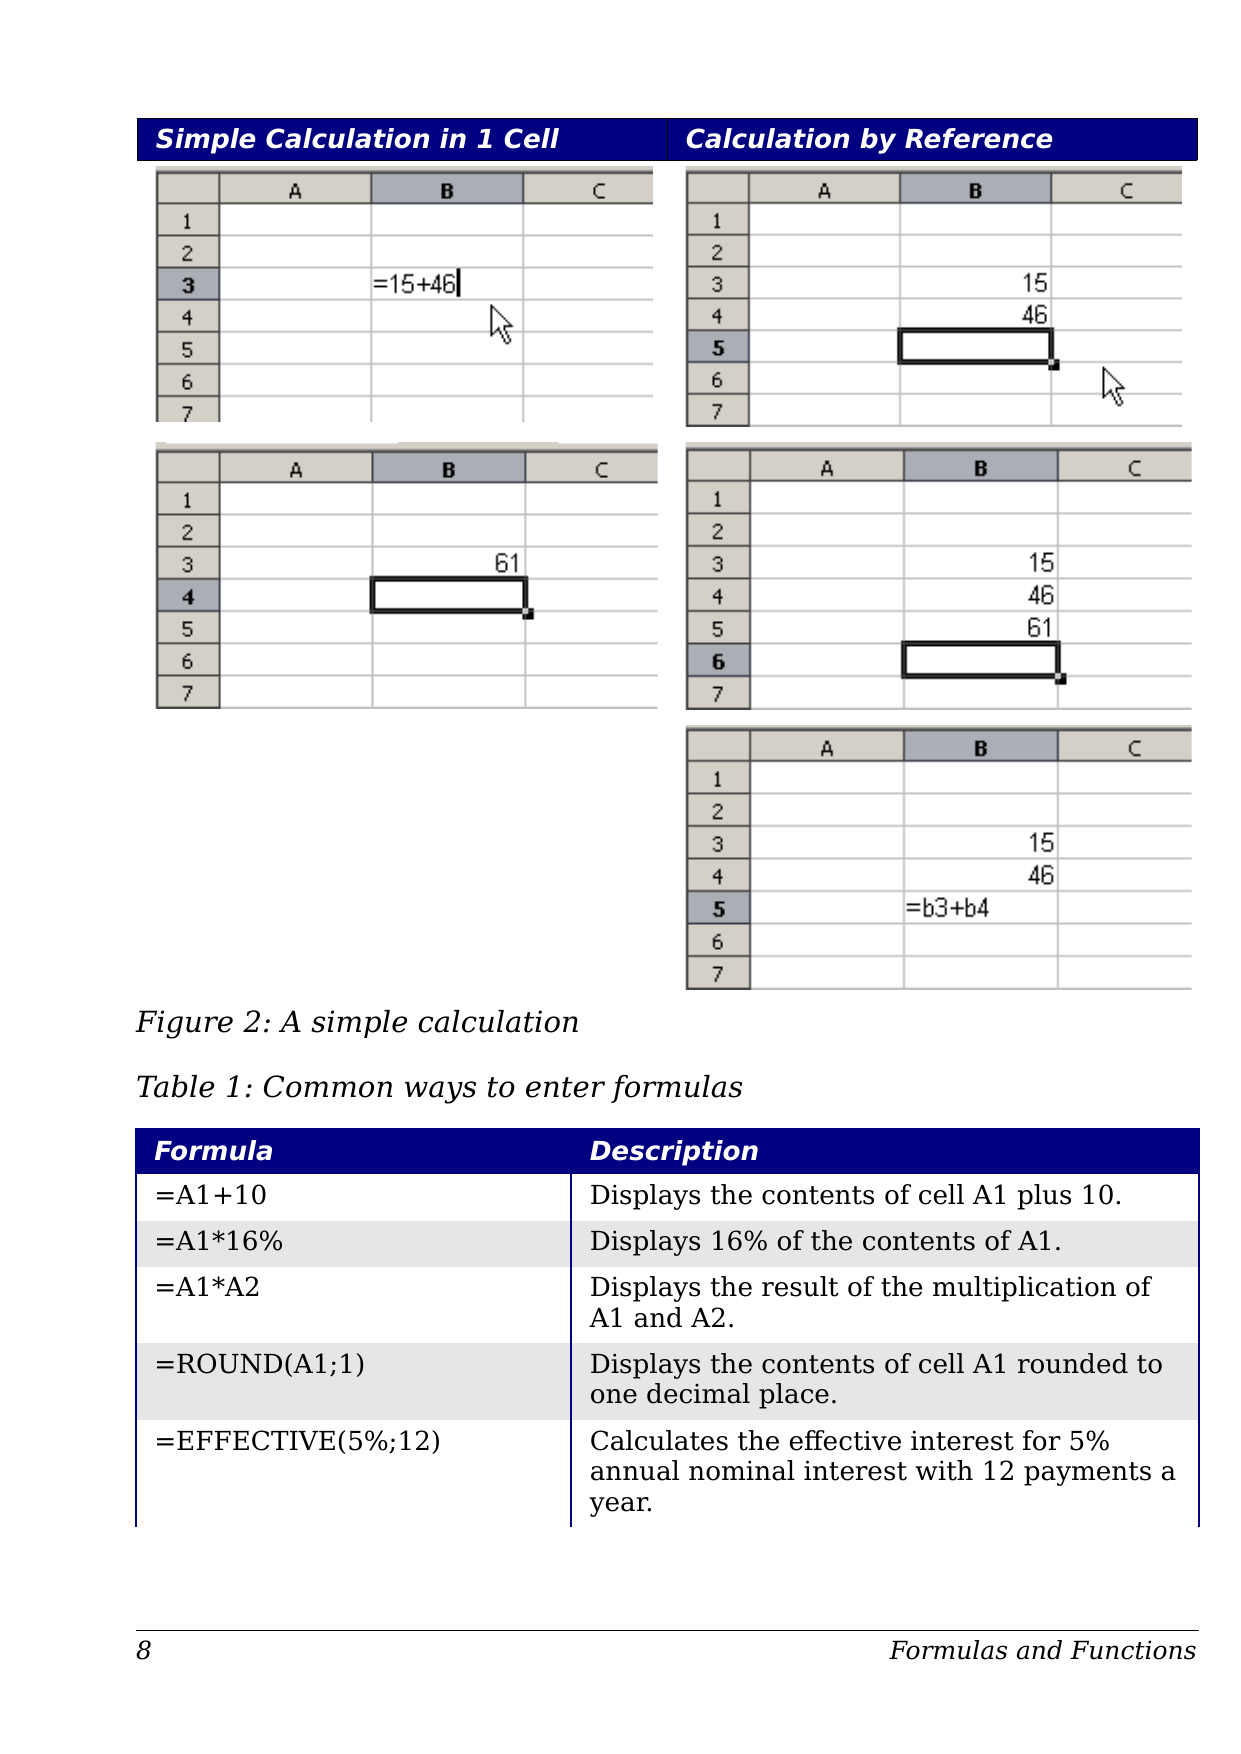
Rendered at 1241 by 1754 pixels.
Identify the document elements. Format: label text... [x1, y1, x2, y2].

table_cell Displays the contents of cell A1 rounded to one decimal place. [572, 1343, 1198, 1420]
table_header Simple Calculation in 1 Cell [138, 119, 667, 160]
table_header Calculation by Reference [668, 119, 1197, 160]
picture [155, 442, 658, 709]
picture [685, 442, 1192, 710]
picture [685, 166, 1182, 427]
table_cell =A1*A2 [137, 1267, 570, 1343]
table_cell =EFFECTIVE(5%;12) [137, 1420, 570, 1527]
table_cell Displays the result of the multiplication of A1 and A2. [572, 1267, 1198, 1343]
picture [155, 166, 653, 422]
table_cell =A1+10 [137, 1174, 570, 1221]
text Figure 2: A simple calculation [136, 1006, 1199, 1039]
table_header Formula [137, 1130, 570, 1172]
table_cell [138, 719, 667, 999]
table_cell Calculates the effective interest for 5% annual nominal interest with 12 payments a year. [572, 1420, 1198, 1527]
table_cell [138, 161, 667, 437]
table_cell [667, 719, 1197, 999]
table_cell Displays 16% of the contents of A1. [572, 1221, 1198, 1267]
table_cell Displays the contents of cell A1 plus 10. [572, 1174, 1198, 1221]
table_cell =A1*16% [137, 1221, 570, 1267]
table_cell [667, 161, 1197, 437]
table_cell [667, 437, 1197, 719]
table_header Description [572, 1130, 1198, 1172]
picture [685, 725, 1192, 990]
table_cell [138, 437, 667, 719]
table_cell =ROUND(A1;1) [137, 1343, 570, 1420]
text Table 1: Common ways to enter formulas [136, 1070, 1199, 1104]
